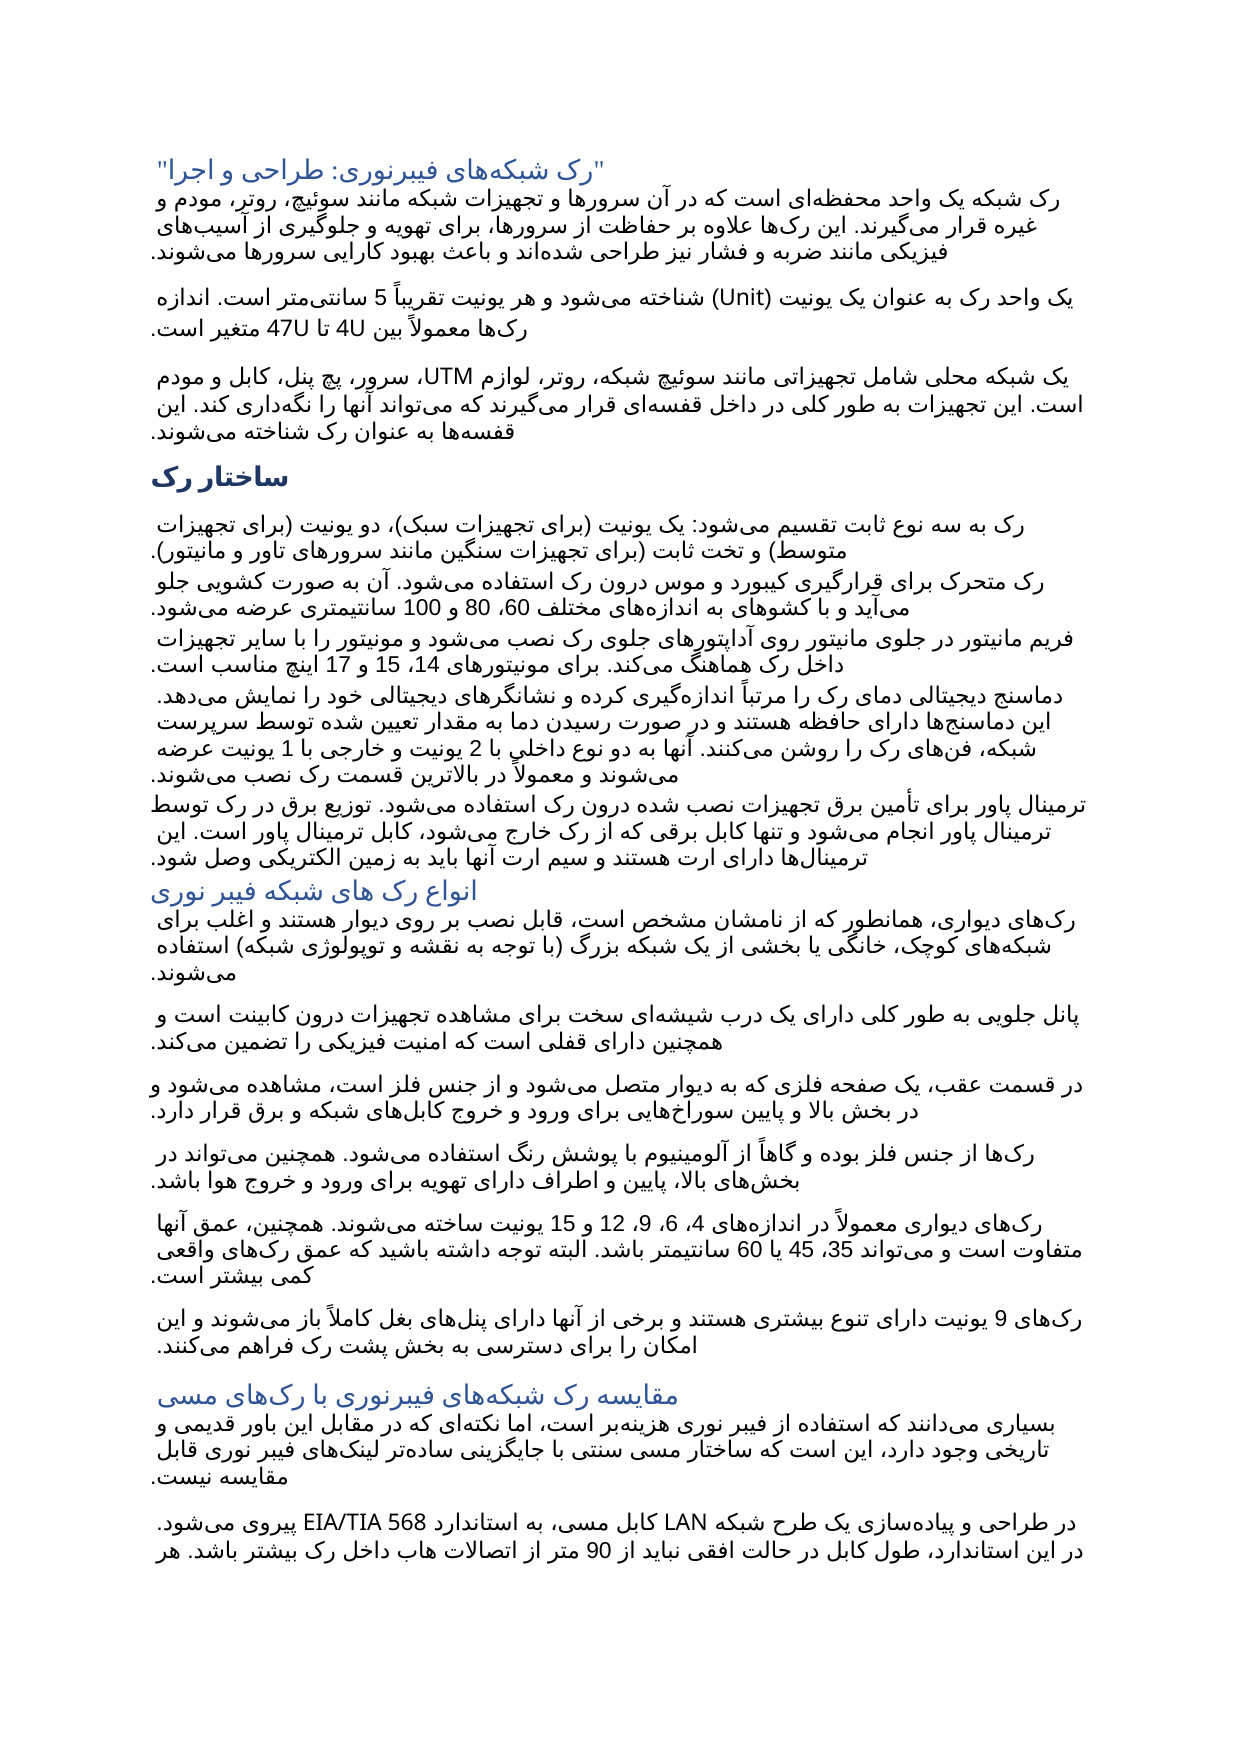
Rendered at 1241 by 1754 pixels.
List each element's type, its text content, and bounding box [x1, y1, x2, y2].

text در قسمت عقب، یک صفحه فلزی که به دیوار متصل می‌شود و از جنس فلز است، مشاهده می‌شود و در بخش بالا و پایین سوراخ‌هایی برای ورود و خروج کابل‌های شبکه و برق قرار دارد. [150, 1071, 1090, 1123]
subtitle "رک شبکه‌های فیبرنوری: طراحی و اجرا" [150, 154, 1090, 185]
text رک‌های دیواری، همانطور که از نامشان مشخص است، قابل نصب بر روی دیوار هستند و اغلب برای شبکه‌های کوچک، خانگی یا بخشی از یک شبکه بزرگ (با توجه به نقشه و توپولوژی شبکه) استفاده می‌شوند. [150, 906, 1090, 985]
text یک شبکه محلی شامل تجهیزاتی مانند سوئیچ شبکه، روتر، لوازم UTM، سرور، پچ پنل، کابل و مودم است. این تجهیزات به طور کلی در داخل قفسه‌ای قرار می‌گیرند که می‌تواند آنها را نگه‌داری کند. این قفسه‌ها به عنوان رک شناخته می‌شوند. [150, 360, 1090, 444]
subtitle ترمینال پاور برای تأمین برق تجهیزات نصب شده درون رک استفاده می‌شود. توزیع برق در رک توسط ترمینال پاور انجام می‌شود و تنها کابل برقی که از رک خارج می‌شود، کابل ترمینال پاور است. این ترمینال‌ها دارای ارت هستند و سیم ارت آنها باید به زمین الکتریکی وصل شود. [150, 791, 1090, 870]
text در طراحی و پیاده‌سازی یک طرح شبکه LAN کابل مسی، به استاندارد EIA/TIA 568 پیروی می‌شود. در این استاندارد، طول کابل در حالت افقی نباید از 90 متر از اتصالات هاب داخل رک بیشتر باشد. هر رک دارای یک هاب است که نیاز به فضا، پاور، UPS و حتی ایر کاندیشن (AC) دارد. هر رک همچنین دارای پچ پنل، پچ باکس و دیگر سخت‌افزارهای پسیو می‌باشد. [150, 1506, 1090, 1563]
subtitle انواع رک های شبکه فیبر نوری [150, 874, 1090, 906]
text رک‌ها از جنس فلز بوده و گاهاً از آلومینیوم با پوشش رنگ استفاده می‌شود. همچنین می‌تواند در بخش‌های بالا، پایین و اطراف دارای تهویه برای ورود و خروج هوا باشد. [150, 1140, 1090, 1193]
subtitle دماسنج دیجیتالی دمای رک را مرتباً اندازه‌گیری کرده و نشانگرهای دیجیتالی خود را نمایش می‌دهد. این دماسنج‌ها دارای حافظه هستند و در صورت رسیدن دما به مقدار تعیین شده توسط سرپرست شبکه، فن‌های رک را روشن می‌کنند. آنها به دو نوع داخلی با 2 یونیت و خارجی با 1 یونیت عرضه می‌شوند و معمولاً در بالاترین قسمت رک نصب می‌شوند. [150, 682, 1090, 787]
text رک‌های 9 یونیت دارای تنوع بیشتری هستند و برخی از آنها دارای پنل‌های بغل کاملاً باز می‌شوند و این امکان را برای دسترسی به بخش پشت رک فراهم می‌کنند. [150, 1305, 1090, 1358]
subtitle رک به سه نوع ثابت تقسیم می‌شود: یک یونیت (برای تجهیزات سبک)، دو یونیت (برای تجهیزات متوسط) و تخت ثابت (برای تجهیزات سنگین مانند سرورهای تاور و مانیتور). [150, 511, 1090, 564]
text رک شبکه یک واحد محفظه‌ای است که در آن سرورها و تجهیزات شبکه مانند سوئیچ، روتر، مودم و غیره قرار می‌گیرند. این رک‌ها علاوه بر حفاظت از سرورها، برای تهویه و جلوگیری از آسیب‌های فیزیکی مانند ضربه و فشار نیز طراحی شده‌اند و باعث بهبود کارایی سرورها می‌شوند. [150, 185, 1090, 264]
text یک واحد رک به عنوان یک یونیت (Unit) شناخته می‌شود و هر یونیت تقریباً 5 سانتی‌متر است. اندازه رک‌ها معمولاً بین 4U تا 47U متغیر است. [150, 281, 1090, 343]
subtitle رک متحرک برای قرارگیری کیبورد و موس درون رک استفاده می‌شود. آن به صورت کشویی جلو می‌آید و با کشوهای به اندازه‌های مختلف 60، 80 و 100 سانتیمتری عرضه می‌شود. [150, 568, 1090, 621]
text بسیاری می‌دانند که استفاده از فیبر نوری هزینه‌بر است، اما نکته‌ای که در مقابل این باور قدیمی و تاریخی وجود دارد، این است که ساختار مسی سنتی با جایگزینی ساده‌تر لینک‌های فیبر نوری قابل مقایسه نیست. [150, 1410, 1090, 1489]
text پانل جلویی به طور کلی دارای یک درب شیشه‌ای سخت برای مشاهده تجهیزات درون کابینت است و همچنین دارای قفلی است که امنیت فیزیکی را تضمین می‌کند. [150, 1001, 1090, 1054]
text رک‌های دیواری معمولاً در اندازه‌های 4، 6، 9، 12 و 15 یونیت ساخته می‌شوند. همچنین، عمق آنها متفاوت است و می‌تواند 35، 45 یا 60 سانتیمتر باشد. البته توجه داشته باشید که عمق رک‌های واقعی کمی بیشتر است. [150, 1209, 1090, 1289]
subtitle ساختار رک [150, 461, 1090, 492]
subtitle فریم مانیتور در جلوی مانیتور روی آداپتورهای جلوی رک نصب می‌شود و مونیتور را با سایر تجهیزات داخل رک هماهنگ می‌کند. برای مونیتورهای 14، 15 و 17 اینچ مناسب است. [150, 625, 1090, 678]
subtitle مقایسه رک شبکه‌های فیبرنوری با رک‌های مسی [150, 1379, 1090, 1410]
